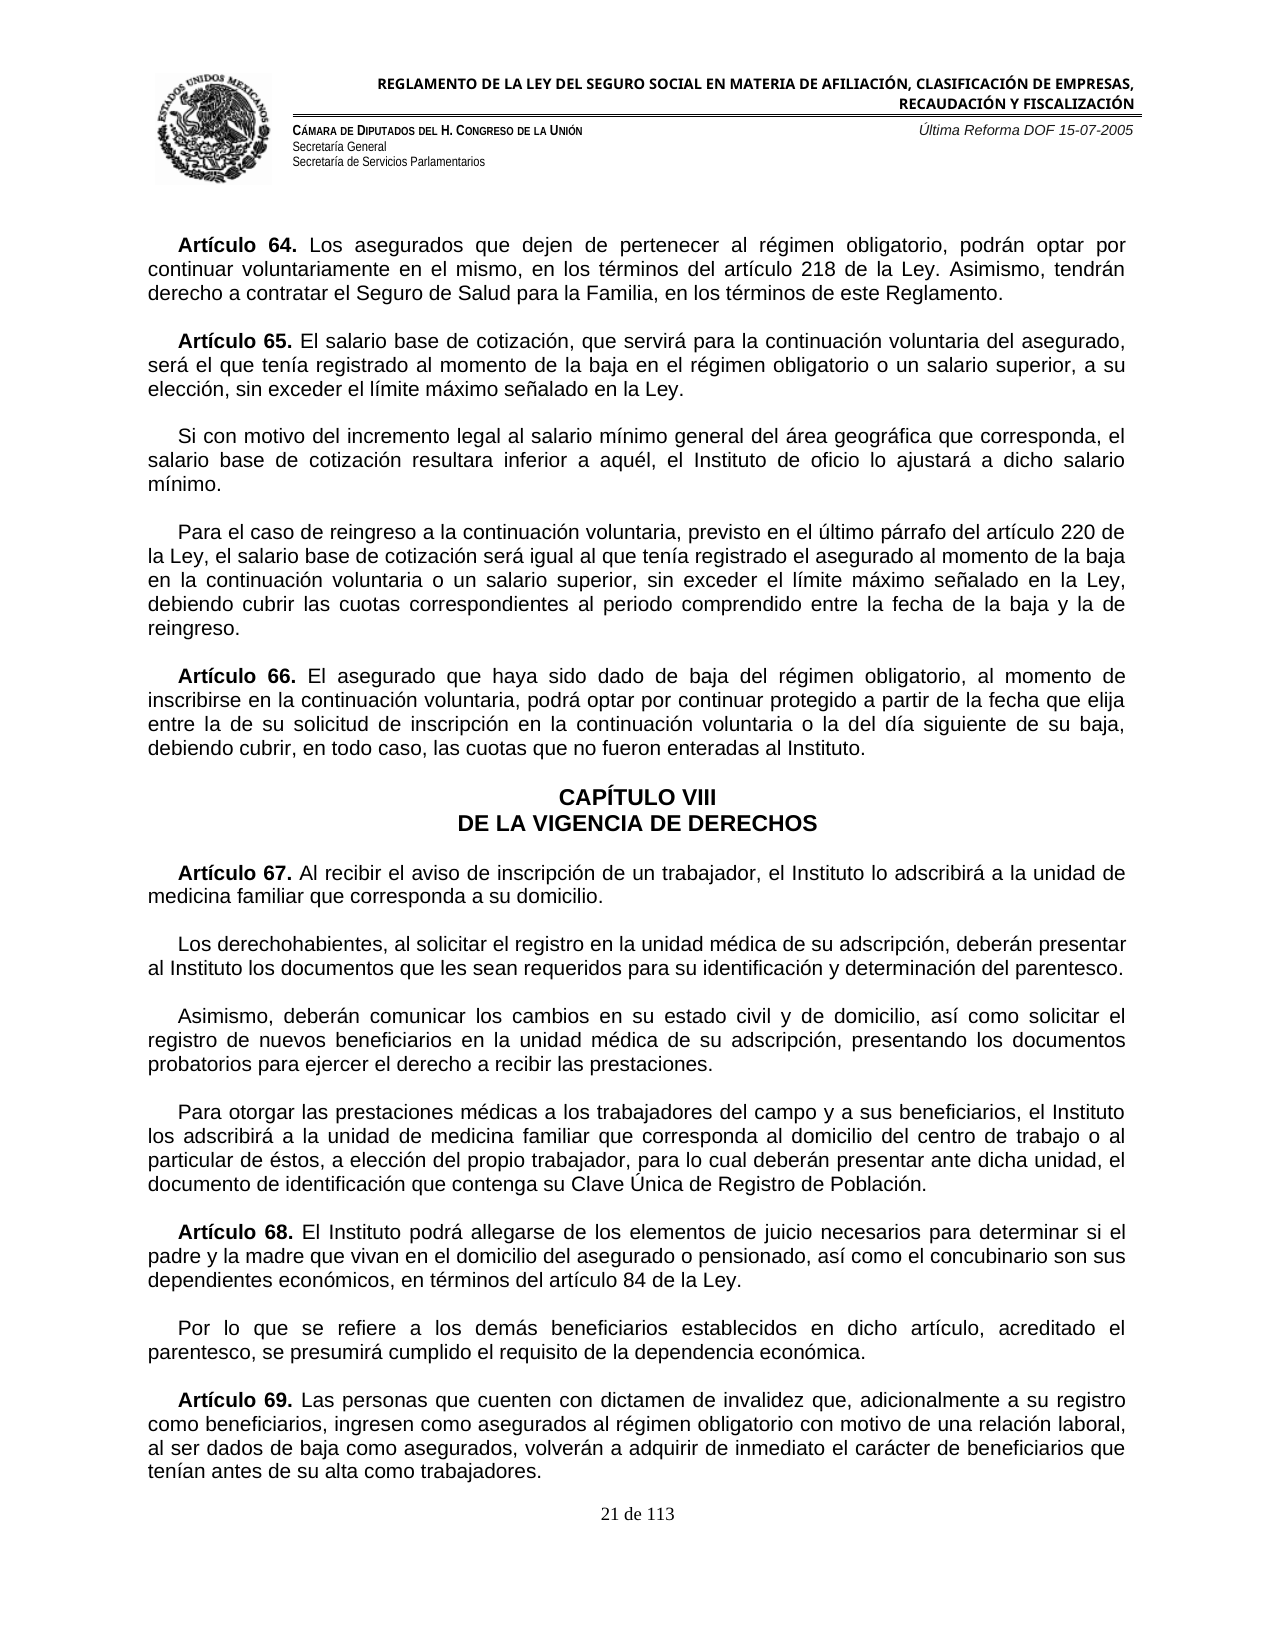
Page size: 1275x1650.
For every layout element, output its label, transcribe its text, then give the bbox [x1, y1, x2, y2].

text Para el caso de reingreso a la continuación voluntaria, previsto en el último párrafo del artículo 220 de la Ley, el salario base de cotización será igual al que tenía registrado el asegurado al momento de la baja en la continuación voluntaria o un salario superior, sin exceder el límite máximo señalado en la Ley, debiendo cubrir las cuotas correspondientes al periodo comprendido entre la fecha de la baja y la de reingreso. [148, 520, 1127, 640]
text Los derechohabientes, al solicitar el registro en la unidad médica de su adscripción, deberán presentar al Instituto los documentos que les sean requeridos para su identificación y determinación del parentesco. [148, 932, 1127, 980]
text Para otorgar las prestaciones médicas a los trabajadores del campo y a sus beneficiarios, el Instituto los adscribirá a la unidad de medicina familiar que corresponda al domicilio del centro de trabajo o al particular de éstos, a elección del propio trabajador, para lo cual deberán presentar ante dicha unidad, el documento de identificación que contenga su Clave Única de Registro de Población. [148, 1100, 1127, 1196]
text CAPÍTULO VIII [148, 784, 1127, 810]
text Por lo que se refiere a los demás beneficiarios establecidos en dicho artículo, acreditado el parentesco, se presumirá cumplido el requisito de la dependencia económica. [148, 1316, 1127, 1363]
text Artículo 68. El Instituto podrá allegarse de los elementos de juicio necesarios para determinar si el padre y la madre que vivan en el domicilio del asegurado o pensionado, así como el concubinario son sus dependientes económicos, en términos del artículo 84 de la Ley. [148, 1220, 1127, 1292]
text Artículo 65. El salario base de cotización, que servirá para la continuación voluntaria del asegurado, será el que tenía registrado al momento de la baja en el régimen obligatorio o un salario superior, a su elección, sin exceder el límite máximo señalado en la Ley. [148, 328, 1127, 400]
text Si con motivo del incremento legal al salario mínimo general del área geográfica que corresponda, el salario base de cotización resultara inferior a aquél, el Instituto de oficio lo ajustará a dicho salario mínimo. [148, 424, 1127, 496]
text Artículo 69. Las personas que cuenten con dictamen de invalidez que, adicionalmente a su registro como beneficiarios, ingresen como asegurados al régimen obligatorio con motivo de una relación laboral, al ser dados de baja como asegurados, volverán a adquirir de inmediato el carácter de beneficiarios que tenían antes de su alta como trabajadores. [148, 1387, 1127, 1483]
text Artículo 64. Los asegurados que dejen de pertenecer al régimen obligatorio, podrán optar por continuar voluntariamente en el mismo, en los términos del artículo 218 de la Ley. Asimismo, tendrán derecho a contratar el Seguro de Salud para la Familia, en los términos de este Reglamento. [148, 233, 1127, 304]
text Artículo 66. El asegurado que haya sido dado de baja del régimen obligatorio, al momento de inscribirse en la continuación voluntaria, podrá optar por continuar protegido a partir de la fecha que elija entre la de su solicitud de inscripción en la continuación voluntaria o la del día siguiente de su baja, debiendo cubrir, en todo caso, las cuotas que no fueron enteradas al Instituto. [148, 664, 1127, 760]
text Asimismo, deberán comunicar los cambios en su estado civil y de domicilio, así como solicitar el registro de nuevos beneficiarios en la unidad médica de su adscripción, presentando los documentos probatorios para ejercer el derecho a recibir las prestaciones. [148, 1004, 1127, 1076]
text Artículo 67. Al recibir el aviso de inscripción de un trabajador, el Instituto lo adscribirá a la unidad de medicina familiar que corresponda a su domicilio. [148, 860, 1127, 908]
text DE LA VIGENCIA DE DERECHOS [148, 810, 1127, 836]
